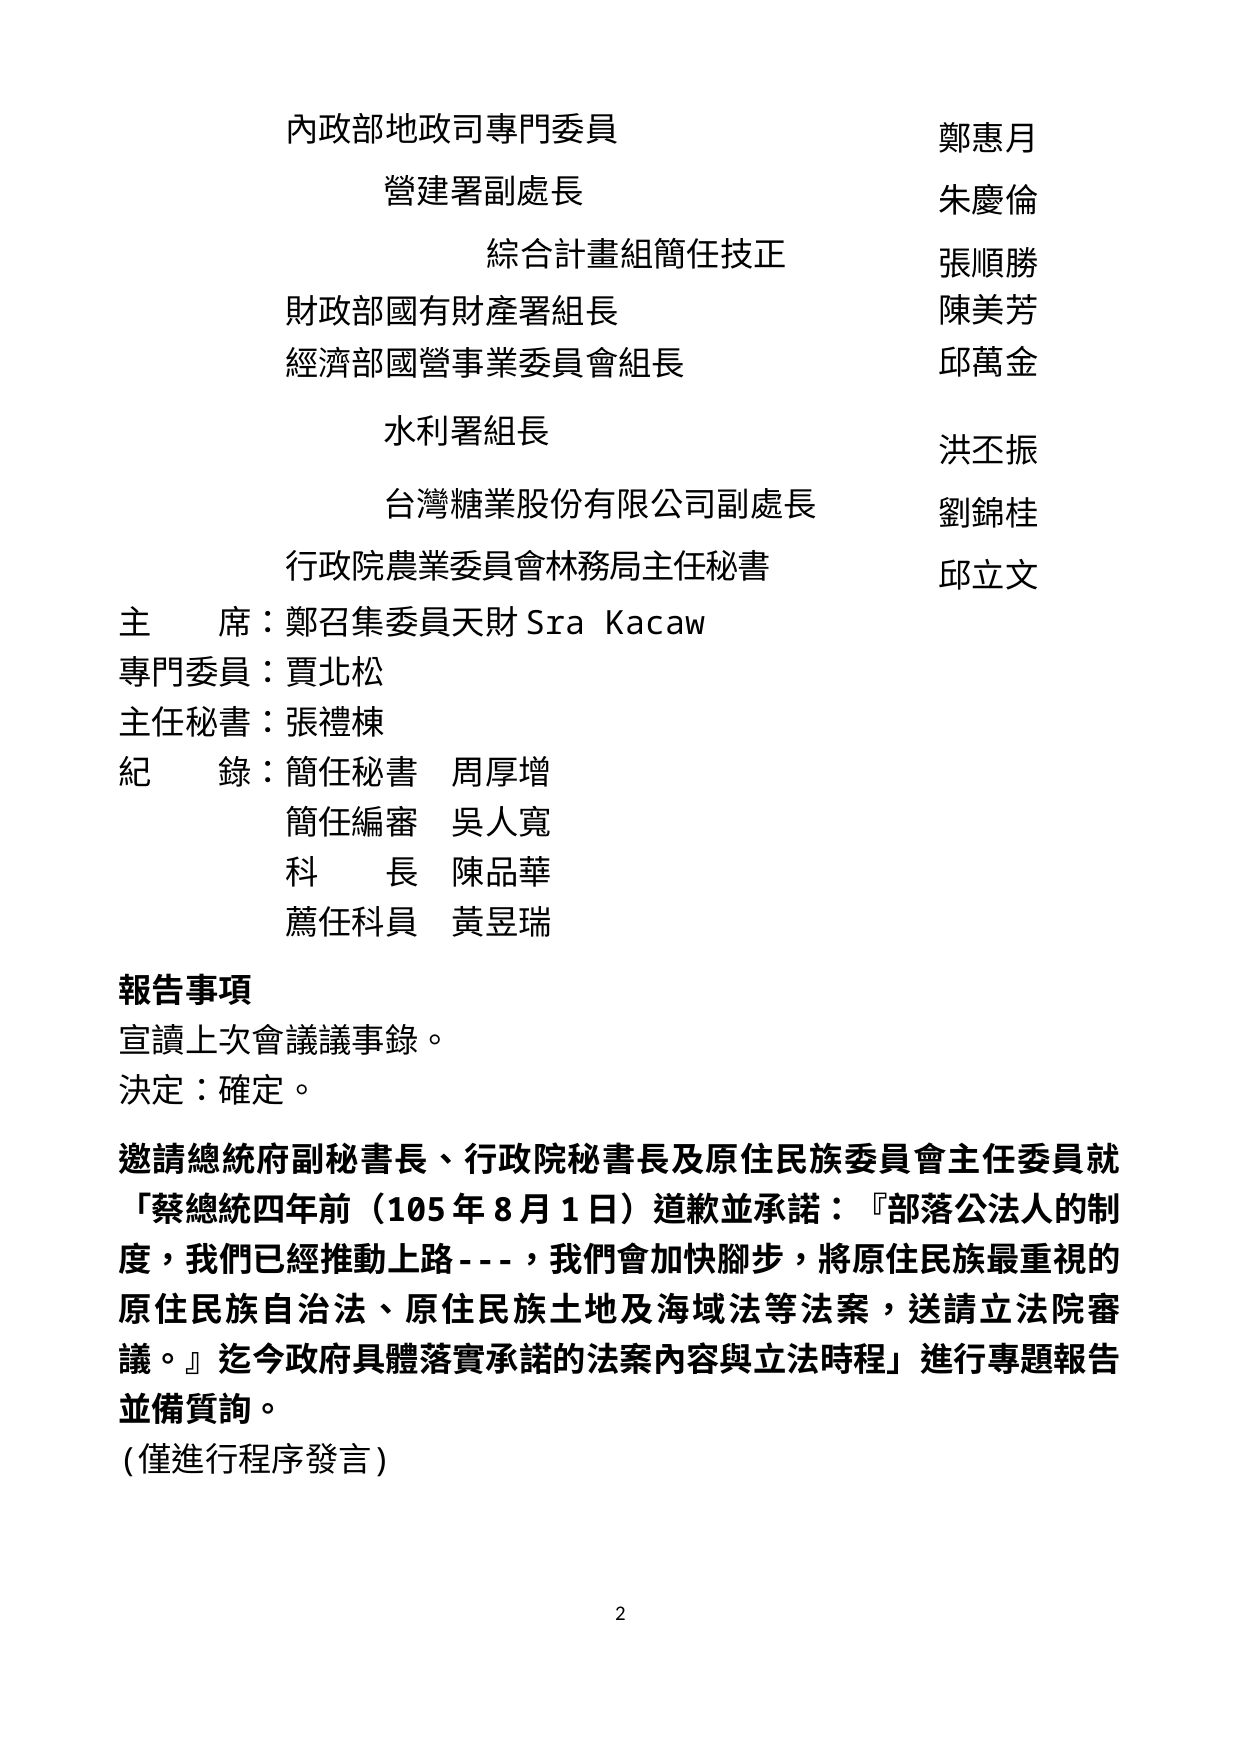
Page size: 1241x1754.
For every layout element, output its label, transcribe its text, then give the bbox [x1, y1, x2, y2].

table_cell [118, 386, 274, 469]
table_cell 邱萬金 [927, 334, 1178, 386]
text 主任秘書：張禮棟 [118, 694, 1234, 744]
table_cell 水利署組長 [274, 386, 927, 469]
table_cell 台灣糖業股份有限公司副處長 [274, 469, 927, 532]
text 宣讀上次會議議事錄。 [118, 1013, 1122, 1063]
table_cell [118, 157, 274, 219]
table_cell [118, 94, 274, 157]
text 簡任編審 吳人寬 [118, 794, 1234, 844]
table_cell 洪丕振 [927, 386, 1178, 469]
table_cell 劉錦桂 [927, 469, 1178, 532]
table_cell 內政部地政司專門委員 [274, 94, 927, 157]
text 專門委員：賈北松 [118, 644, 1234, 694]
table_cell 陳美芳 [927, 282, 1178, 334]
table_cell 營建署副處長 [274, 157, 927, 219]
table_cell 鄭惠月 [927, 94, 1178, 157]
table_cell [118, 219, 274, 282]
table_cell [118, 532, 274, 594]
table_cell [118, 334, 274, 386]
text 薦任科員 黃昱瑞 [118, 894, 1234, 944]
text 報告事項 [118, 963, 1122, 1013]
text 主 席：鄭召集委員天財Sra Kacaw [118, 594, 1234, 644]
table_cell [118, 469, 274, 532]
text (僅進行程序發言) [118, 1432, 1122, 1482]
table_cell [118, 282, 274, 334]
table_cell 朱慶倫 [927, 157, 1178, 219]
table_cell 經濟部國營事業委員會組長 [274, 334, 927, 386]
text 邀請總統府副秘書長、行政院秘書長及原住民族委員會主任委員就「蔡總統四年前（105年8月1日）道歉並承諾：『部落公法人的制度，我們已經推動上路---，我們會加快腳步，將原住民族最重視的原住民族自治法、原住民族土地及海域法等法案，送請立法院審議。』迄今政府具體落實承諾的法案內容與立法時程」進行專題報告，並備質詢。 [118, 1132, 1122, 1432]
table_cell 張順勝 [927, 219, 1178, 282]
table_cell 邱立文 [927, 532, 1178, 594]
text 科 長 陳品華 [118, 844, 1234, 894]
table_cell 財政部國有財產署組長 [274, 282, 927, 334]
table_cell 行政院農業委員會林務局主任秘書 [274, 532, 927, 594]
text 紀 錄：簡任秘書 周厚增 [118, 744, 1234, 794]
text 決定：確定。 [118, 1063, 1127, 1113]
table_cell 綜合計畫組簡任技正 [274, 219, 927, 282]
